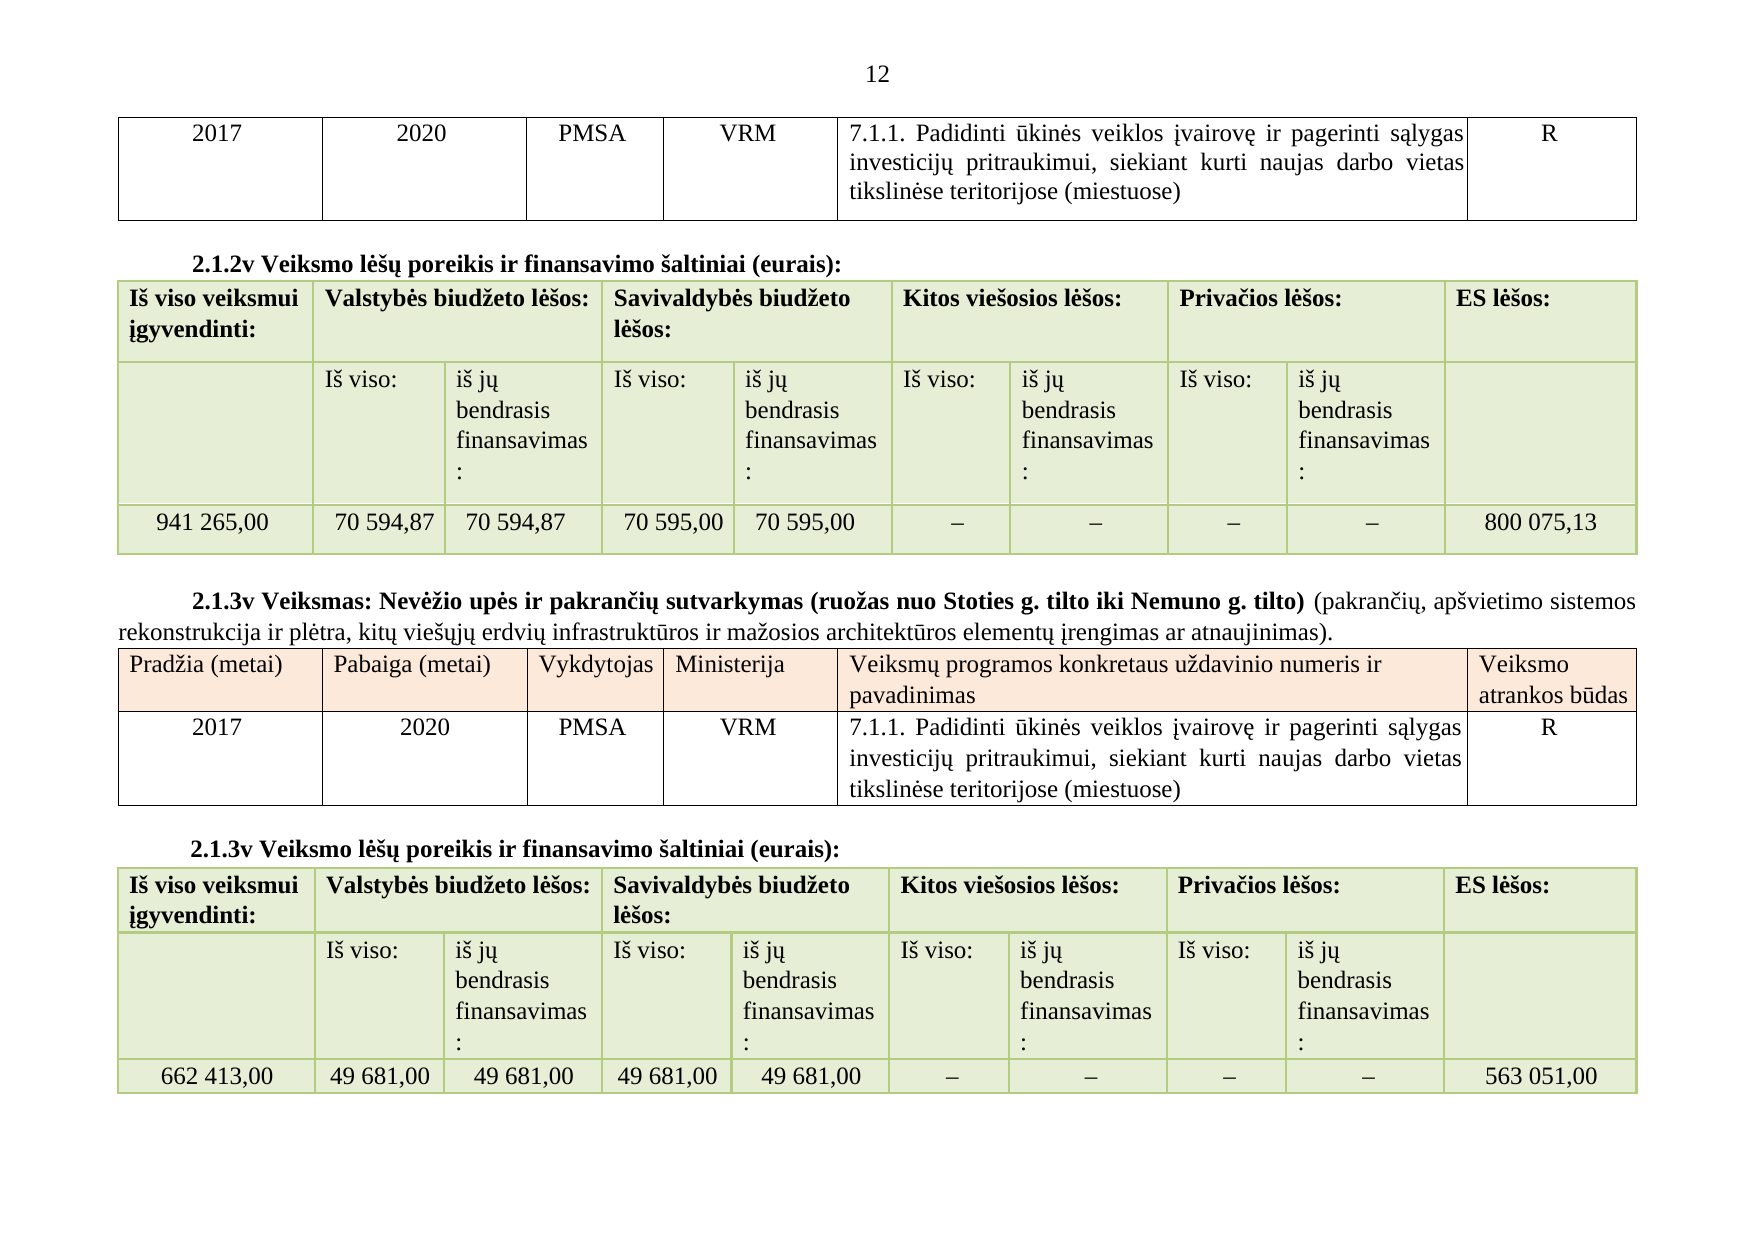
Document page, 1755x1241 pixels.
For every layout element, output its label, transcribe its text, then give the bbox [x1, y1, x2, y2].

table_cell iš jų bendrasis finansavimas: [1287, 934, 1443, 1058]
table_cell 563 051,00 [1445, 1060, 1635, 1092]
table_cell [1445, 934, 1635, 1058]
table_cell – [1287, 1060, 1443, 1092]
table_cell iš jų bendrasis finansavimas: [446, 363, 601, 503]
table_cell 941 265,00 [119, 506, 312, 553]
table_cell Iš viso: [316, 934, 443, 1058]
table_cell 662 413,00 [119, 1060, 314, 1092]
table_cell 49 681,00 [603, 1060, 730, 1092]
table_header Pradžia (metai) [119, 649, 322, 711]
table_cell PMSA [528, 712, 663, 804]
table_cell 49 681,00 [733, 1060, 888, 1092]
table_header Savivaldybės biudžeto lėšos: [603, 282, 891, 361]
table_cell – [890, 1060, 1008, 1092]
table_cell – [893, 506, 1009, 553]
table_header Privačios lėšos: [1169, 282, 1444, 361]
table_cell [119, 363, 312, 503]
table_header Iš viso veiksmui įgyvendinti: [119, 869, 314, 931]
table_cell 70 594,87 [314, 506, 444, 553]
table_cell 7.1.1. Padidinti ūkinės veiklos įvairovę ir pagerinti sąlygas investicijų pritraukimui, siekiant kurti naujas darbo vietas tikslinėse teritorijose (miestuose) [838, 712, 1467, 804]
table_cell iš jų bendrasis finansavimas: [1011, 363, 1167, 503]
table_header Kitos viešosios lėšos: [890, 869, 1166, 931]
table_cell – [1168, 1060, 1285, 1092]
table_header ES lėšos: [1445, 869, 1635, 931]
table_header Privačios lėšos: [1168, 869, 1443, 931]
table_header Vykdytojas [528, 649, 663, 711]
table_cell – [1010, 1060, 1166, 1092]
table_cell Iš viso: [603, 363, 733, 503]
text 2.1.2v Veiksmo lėšų poreikis ir finansavimo šaltiniai (eurais): [192, 249, 1636, 278]
table_header Pabaiga (metai) [323, 649, 527, 711]
table_cell R [1468, 118, 1636, 220]
table_header Kitos viešosios lėšos: [893, 282, 1167, 361]
table_cell [119, 934, 314, 1058]
table_cell [1446, 363, 1635, 503]
table_cell – [1169, 506, 1286, 553]
table_header Veiksmų programos konkretaus uždavinio numeris ir pavadinimas [838, 649, 1467, 711]
table_cell 49 681,00 [316, 1060, 443, 1092]
table_cell 2020 [323, 712, 527, 804]
table_cell 800 075,13 [1446, 506, 1635, 553]
table_cell VRM [664, 118, 837, 220]
table_cell R [1468, 712, 1636, 804]
table_cell iš jų bendrasis finansavimas: [1010, 934, 1166, 1058]
table_cell 2017 [119, 118, 322, 220]
table_header Ministerija [664, 649, 837, 711]
table_cell 49 681,00 [445, 1060, 601, 1092]
table_cell Iš viso: [603, 934, 730, 1058]
table_cell Iš viso: [893, 363, 1009, 503]
table_cell Iš viso: [1169, 363, 1286, 503]
table_cell 70 594,87 [446, 506, 601, 553]
table_cell 2017 [119, 712, 322, 804]
table_header Veiksmo atrankos būdas [1468, 649, 1636, 711]
table_header Iš viso veiksmui įgyvendinti: [119, 282, 312, 361]
table_cell iš jų bendrasis finansavimas: [1288, 363, 1444, 503]
table_cell 7.1.1. Padidinti ūkinės veiklos įvairovę ir pagerinti sąlygas investicijų pritraukimui, siekiant kurti naujas darbo vietas tikslinėse teritorijose (miestuose) [838, 118, 1467, 220]
table_cell iš jų bendrasis finansavimas: [735, 363, 891, 503]
text 2.1.3v Veiksmo lėšų poreikis ir finansavimo šaltiniai (eurais): [190, 834, 1636, 863]
table_header Valstybės biudžeto lėšos: [314, 282, 601, 361]
table_header Valstybės biudžeto lėšos: [316, 869, 601, 931]
table_header Savivaldybės biudžeto lėšos: [603, 869, 888, 931]
table_cell 70 595,00 [735, 506, 891, 553]
table_cell iš jų bendrasis finansavimas: [733, 934, 888, 1058]
table_cell – [1288, 506, 1444, 553]
table_cell iš jų bendrasis finansavimas: [445, 934, 601, 1058]
table_cell – [1011, 506, 1167, 553]
table_cell VRM [664, 712, 837, 804]
table_cell Iš viso: [1168, 934, 1285, 1058]
table_cell 2020 [323, 118, 526, 220]
text 2.1.3v Veiksmas: Nevėžio upės ir pakrančių sutvarkymas (ruožas nuo Stoties g. tilto iki Nemuno g. tilto) (pakrančių, apšvietimo sistemos rekonstrukcija ir plėtra, kitų viešųjų erdvių infrastruktūros ir mažosios architektūros elementų įrengimas ar atnaujinimas). [118, 586, 1636, 645]
table_cell Iš viso: [314, 363, 444, 503]
table_cell PMSA [527, 118, 663, 220]
table_cell Iš viso: [890, 934, 1008, 1058]
table_header ES lėšos: [1446, 282, 1635, 361]
table_cell 70 595,00 [603, 506, 733, 553]
